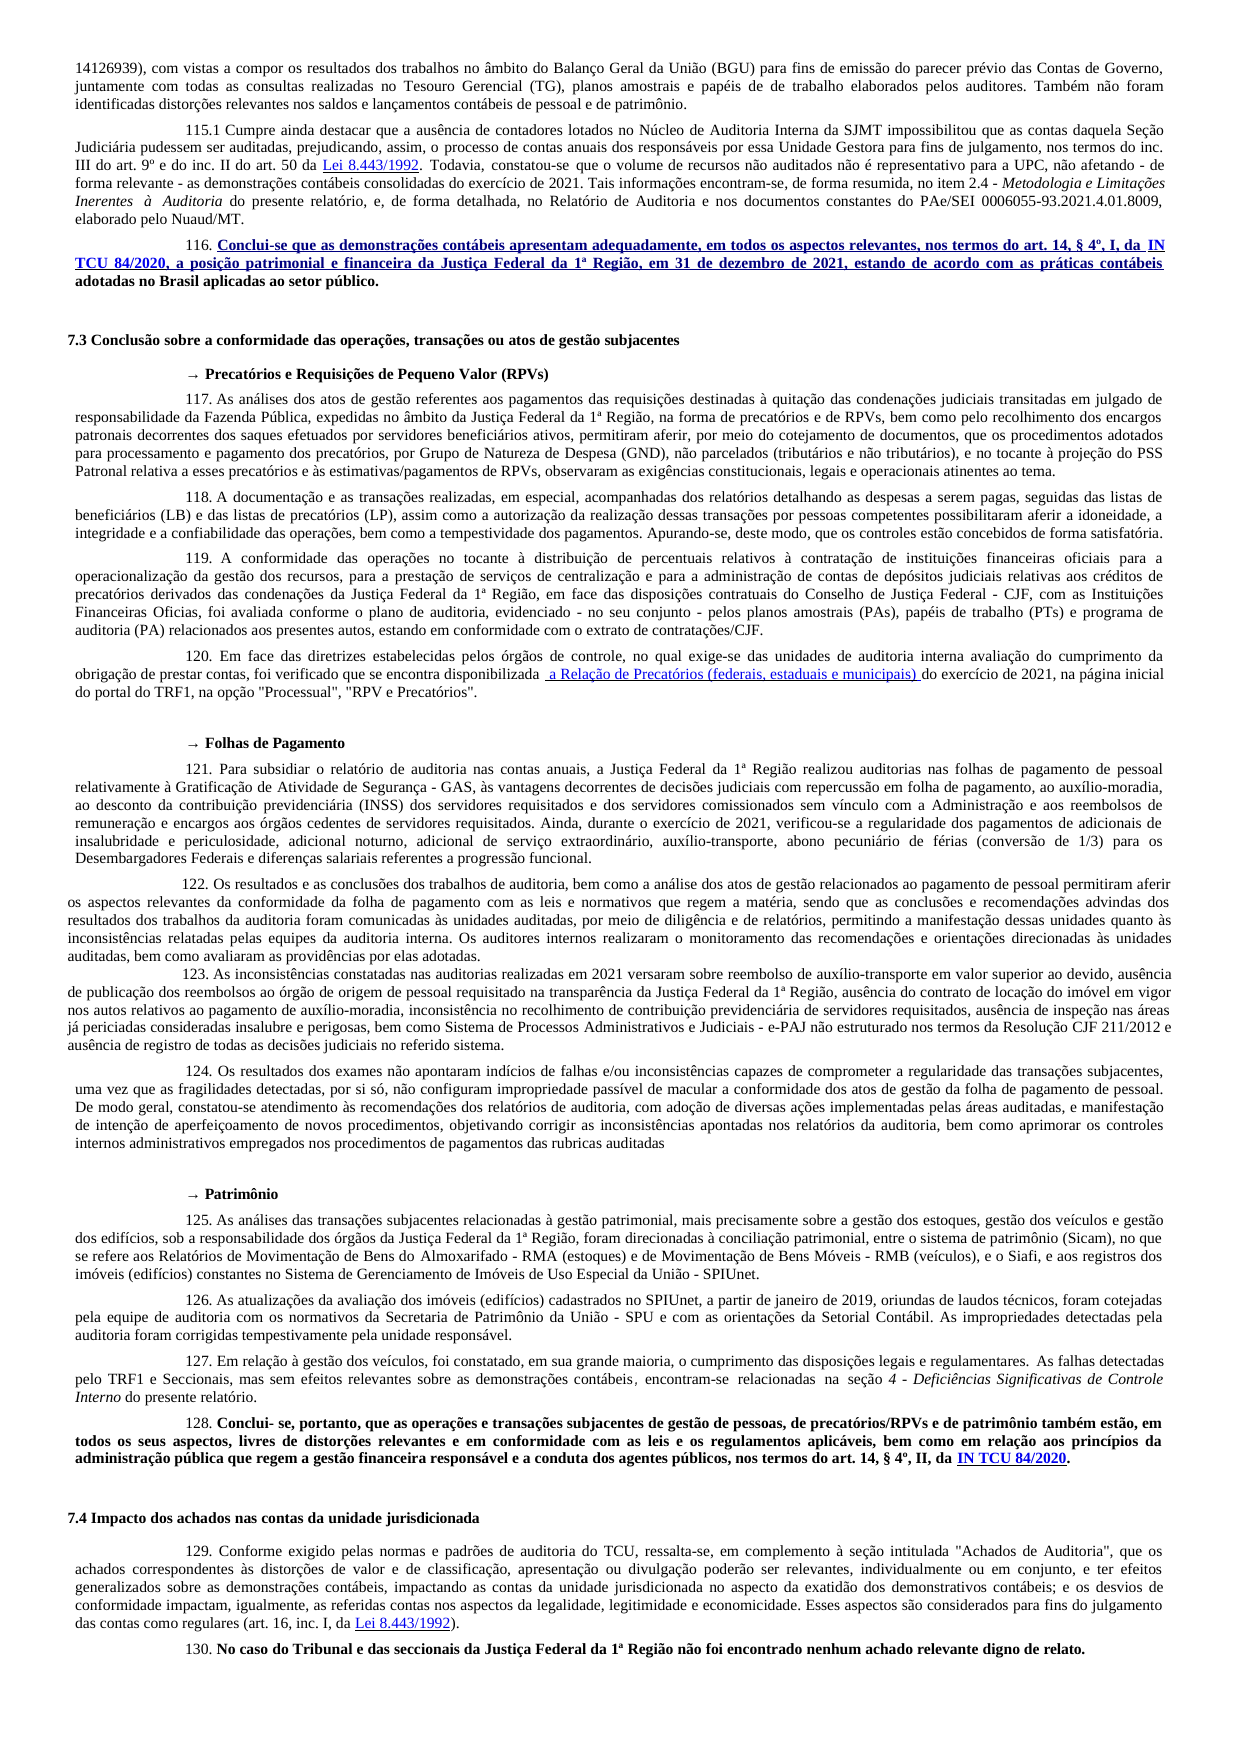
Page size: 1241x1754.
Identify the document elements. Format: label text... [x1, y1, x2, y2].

list Conforme exigido pelas normas e padrões de auditoria do TCU, ressalta-se, em complemento à seção intitulada "Achados de Auditoria", que os achados correspondentes às distorções de valor e de classificação, apresentação ou divulgação poderão ser relevantes, individualmente ou em conjunto, e ter efeitos generalizados sobre as demonstrações contábeis, impactando as contas da unidade jurisdicionada no aspecto da exatidão dos demonstrativos contábeis; e os desvios de conformidade impactam, igualmente, as referidas contas nos aspectos da legalidade, legitimidade e economicidade. Esses aspectos são considerados para fins do julgamento das contas como regulares (art. 16, inc. I, da Lei 8.443/1992). [75, 1542, 1165, 1632]
text → Precatórios e Requisições de Pequeno Valor (RPVs) [185, 364, 1192, 382]
subtitle No caso do Tribunal e das seccionais da Justiça Federal da 1ª Região não foi encontrado nenhum achado relevante digno de relato. [185, 1640, 1192, 1658]
list Em face das diretrizes estabelecidas pelos órgãos de controle, no qual exige-se das unidades de auditoria interna avaliação do cumprimento da obrigação de prestar contas, foi verificado que se encontra disponibilizada a Relação de Precatórios (federais, estaduais e municipais) do exercício de 2021, na página inicial do portal do TRF1, na opção "Processual", "RPV e Precatórios". [75, 647, 1165, 700]
subtitle → Patrimônio [185, 1185, 1192, 1203]
list As análises dos atos de gestão referentes aos pagamentos das requisições destinadas à quitação das condenações judiciais transitadas em julgado de responsabilidade da Fazenda Pública, expedidas no âmbito da Justiça Federal da 1ª Região, na forma de precatórios e de RPVs, bem como pelo recolhimento dos encargos patronais decorrentes dos saques efetuados por servidores beneficiários ativos, permitiram aferir, por meio do cotejamento de documentos, que os procedimentos adotados para processamento e pagamento dos precatórios, por Grupo de Natureza de Despesa (GND), não parcelados (tributários e não tributários), e no tocante à projeção do PSS Patronal relativa a esses precatórios e às estimativas/pagamentos de RPVs, observaram as exigências constitucionais, legais e operacionais atinentes ao tema. [75, 390, 1165, 480]
text 14126939), com vistas a compor os resultados dos trabalhos no âmbito do Balanço Geral da União (BGU) para fins de emissão do parecer prévio das Contas de Governo, juntamente com todas as consultas realizadas no Tesouro Gerencial (TG), planos amostrais e papéis de de trabalho elaborados pelos auditores. Também não foram identificadas distorções relevantes nos saldos e lançamentos contábeis de pessoal e de patrimônio. [75, 59, 1165, 113]
list A conformidade das operações no tocante à distribuição de percentuais relativos à contratação de instituições financeiras oficiais para a operacionalização da gestão dos recursos, para a prestação de serviços de centralização e para a administração de contas de depósitos judiciais relativas aos créditos de precatórios derivados das condenações da Justiça Federal da 1ª Região, em face das disposições contratuais do Conselho de Justiça Federal - CJF, com as Instituições Financeiras Oficias, foi avaliada conforme o plano de auditoria, evidenciado - no seu conjunto - pelos planos amostrais (PAs), papéis de trabalho (PTs) e programa de auditoria (PA) relacionados aos presentes autos, estando em conformidade com o extrato de contratações/CJF. [75, 549, 1165, 639]
list Para subsidiar o relatório de auditoria nas contas anuais, a Justiça Federal da 1ª Região realizou auditorias nas folhas de pagamento de pessoal relativamente à Gratificação de Atividade de Segurança - GAS, às vantagens decorrentes de decisões judiciais com repercussão em folha de pagamento, ao auxílio-moradia, ao desconto da contribuição previdenciária (INSS) dos servidores requisitados e dos servidores comissionados sem vínculo com a Administração e aos reembolsos de remuneração e encargos aos órgãos cedentes de servidores requisitados. Ainda, durante o exercício de 2021, verificou-se a regularidade dos pagamentos de adicionais de insalubridade e periculosidade, adicional noturno, adicional de serviço extraordinário, auxílio-transporte, abono pecuniário de férias (conversão de 1/3) para os Desembargadores Federais e diferenças salariais referentes a progressão funcional. [75, 760, 1165, 867]
list Cumpre ainda destacar que a ausência de contadores lotados no Núcleo de Auditoria Interna da SJMT impossibilitou que as contas daquela Seção Judiciária pudessem ser auditadas, prejudicando, assim, o processo de contas anuais dos responsáveis por essa Unidade Gestora para fins de julgamento, nos termos do inc. III do art. 9º e do inc. II do art. 50 da Lei 8.443/1992. Todavia, constatou-se que o volume de recursos não auditados não é representativo para a UPC, não afetando - de forma relevante - as demonstrações contábeis consolidadas do exercício de 2021. Tais informações encontram-se, de forma resumida, no item 2.4 - Metodologia e Limitações Inerentes à Auditoria do presente relatório, e, de forma detalhada, no Relatório de Auditoria e nos documentos constantes do PAe/SEI 0006055-93.2021.4.01.8009, elaborado pelo Nuaud/MT. [75, 120, 1165, 228]
list Conclui-se que as demonstrações contábeis apresentam adequadamente, em todos os aspectos relevantes, nos termos do art. 14, § 4º, I, da IN TCU 84/2020, a posição patrimonial e financeira da Justiça Federal da 1ª Região, em 31 de dezembro de 2021, estando de acordo com as práticas contábeis adotadas no Brasil aplicadas ao setor público. [75, 236, 1165, 289]
subtitle → Folhas de Pagamento [185, 734, 1192, 752]
list As inconsistências constatadas nas auditorias realizadas em 2021 versaram sobre reembolso de auxílio-transporte em valor superior ao devido, ausência de publicação dos reembolsos ao órgão de origem de pessoal requisitado na transparência da Justiça Federal da 1ª Região, ausência do contrato de locação do imóvel em vigor nos autos relativos ao pagamento de auxílio-moradia, inconsistência no recolhimento de contribuição previdenciária de servidores requisitados, ausência de inspeção nas áreas já periciadas consideradas insalubre e perigosas, bem como Sistema de Processos Administrativos e Judiciais - e-PAJ não estruturado nos termos da Resolução CJF 211/2012 e ausência de registro de todas as decisões judiciais no referido sistema. [67, 964, 1173, 1054]
list Impacto dos achados nas contas da unidade jurisdicionada [67, 1509, 1192, 1527]
list Em relação à gestão dos veículos, foi constatado, em sua grande maioria, o cumprimento das disposições legais e regulamentares. As falhas detectadas pelo TRF1 e Seccionais, mas sem efeitos relevantes sobre as demonstrações contábeis, encontram-se relacionadas na seção 4 - Deficiências Significativas de Controle Interno do presente relatório. [75, 1352, 1164, 1406]
subtitle Conclui- se, portanto, que as operações e transações subjacentes de gestão de pessoas, de precatórios/RPVs e de patrimônio também estão, em todos os seus aspectos, livres de distorções relevantes e em conformidade com as leis e os regulamentos aplicáveis, bem como em relação aos princípios da administração pública que regem a gestão financeira responsável e a conduta dos agentes públicos, nos termos do art. 14, § 4º, II, da IN TCU 84/2020. [75, 1413, 1165, 1467]
list Os resultados dos exames não apontaram indícios de falhas e/ou inconsistências capazes de comprometer a regularidade das transações subjacentes, uma vez que as fragilidades detectadas, por si só, não configuram impropriedade passível de macular a conformidade dos atos de gestão da folha de pagamento de pessoal. De modo geral, constatou-se atendimento às recomendações dos relatórios de auditoria, com adoção de diversas ações implementadas pelas áreas auditadas, e manifestação de intenção de aperfeiçoamento de novos procedimentos, objetivando corrigir as inconsistências apontadas nos relatórios da auditoria, bem como aprimorar os controles internos administrativos empregados nos procedimentos de pagamentos das rubricas auditadas [75, 1062, 1165, 1152]
list As análises das transações subjacentes relacionadas à gestão patrimonial, mais precisamente sobre a gestão dos estoques, gestão dos veículos e gestão dos edifícios, sob a responsabilidade dos órgãos da Justiça Federal da 1ª Região, foram direcionadas à conciliação patrimonial, entre o sistema de patrimônio (Sicam), no que se refere aos Relatórios de Movimentação de Bens do Almoxarifado - RMA (estoques) e de Movimentação de Bens Móveis - RMB (veículos), e o Siafi, e aos registros dos imóveis (edifícios) constantes no Sistema de Gerenciamento de Imóveis de Uso Especial da União - SPIUnet. [75, 1211, 1165, 1283]
list As atualizações da avaliação dos imóveis (edifícios) cadastrados no SPIUnet, a partir de janeiro de 2019, oriundas de laudos técnicos, foram cotejadas pela equipe de auditoria com os normativos da Secretaria de Patrimônio da União - SPU e com as orientações da Setorial Contábil. As impropriedades detectadas pela auditoria foram corrigidas tempestivamente pela unidade responsável. [75, 1290, 1164, 1344]
list A documentação e as transações realizadas, em especial, acompanhadas dos relatórios detalhando as despesas a serem pagas, seguidas das listas de beneficiários (LB) e das listas de precatórios (LP), assim como a autorização da realização dessas transações por pessoas competentes possibilitaram aferir a idoneidade, a integridade e a confiabilidade das operações, bem como a tempestividade dos pagamentos. Apurando-se, deste modo, que os controles estão concebidos de forma satisfatória. [75, 488, 1165, 541]
list Conclusão sobre a conformidade das operações, transações ou atos de gestão subjacentes [67, 331, 1192, 349]
list Os resultados e as conclusões dos trabalhos de auditoria, bem como a análise dos atos de gestão relacionados ao pagamento de pessoal permitiram aferir os aspectos relevantes da conformidade da folha de pagamento com as leis e normativos que regem a matéria, sendo que as conclusões e recomendações advindas dos resultados dos trabalhos da auditoria foram comunicadas às unidades auditadas, por meio de diligência e de relatórios, permitindo a manifestação dessas unidades quanto às inconsistências relatadas pelas equipes da auditoria interna. Os auditores internos realizaram o monitoramento das recomendações e orientações direcionadas às unidades auditadas, bem como avaliaram as providências por elas adotadas. [67, 875, 1173, 964]
